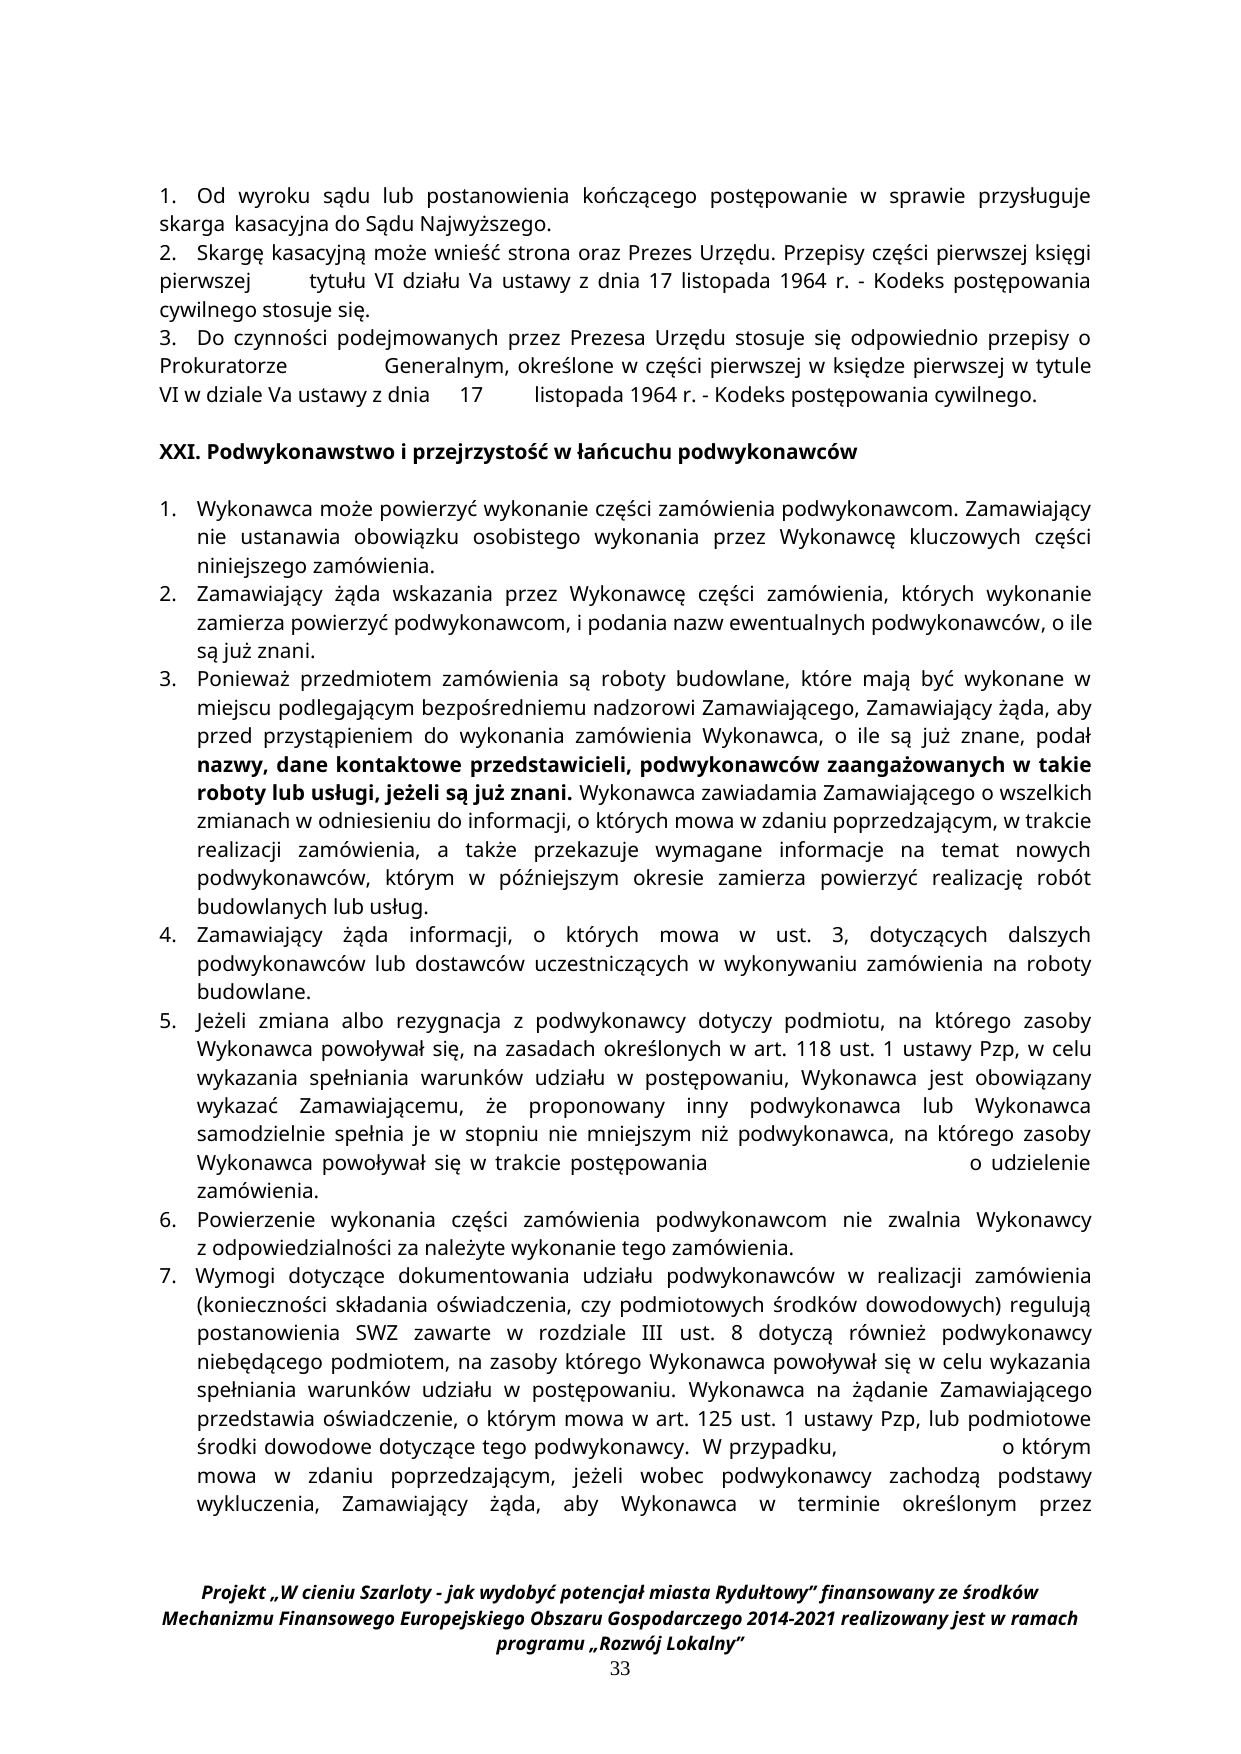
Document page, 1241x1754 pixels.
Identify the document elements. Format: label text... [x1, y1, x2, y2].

list Od wyroku sądu lub postanowienia kończącego postępowanie w sprawie przysługuje skarga kasacyjna do Sądu Najwyższego. [159, 181, 1092, 238]
list Wykonawca może powierzyć wykonanie części zamówienia podwykonawcom. Zamawiający nie ustanawia obowiązku osobistego wykonania przez Wykonawcę kluczowych części niniejszego zamówienia. [159, 494, 1092, 579]
list Wymogi dotyczące dokumentowania udziału podwykonawców w realizacji zamówienia (konieczności składania oświadczenia, czy podmiotowych środków dowodowych) regulują postanowienia SWZ zawarte w rozdziale III ust. 8 dotyczą również podwykonawcy niebędącego podmiotem, na zasoby którego Wykonawca powoływał się w celu wykazania spełniania warunków udziału w postępowaniu. Wykonawca na żądanie Zamawiającego przedstawia oświadczenie, o którym mowa w art. 125 ust. 1 ustawy Pzp, lub podmiotowe środki dowodowe dotyczące tego podwykonawcy. W przypadku, o którym mowa w zdaniu poprzedzającym, jeżeli wobec podwykonawcy zachodzą podstawy wykluczenia, Zamawiający żąda, aby Wykonawca w terminie określonym przez [159, 1262, 1092, 1518]
list Zamawiający żąda wskazania przez Wykonawcę części zamówienia, których wykonanie zamierza powierzyć podwykonawcom, i podania nazw ewentualnych podwykonawców, o ile są już znani. [159, 579, 1092, 664]
list Ponieważ przedmiotem zamówienia są roboty budowlane, które mają być wykonane w miejscu podlegającym bezpośredniemu nadzorowi Zamawiającego, Zamawiający żąda, aby przed przystąpieniem do wykonania zamówienia Wykonawca, o ile są już znane, podał nazwy, dane kontaktowe przedstawicieli, podwykonawców zaangażowanych w takie roboty lub usługi, jeżeli są już znani. Wykonawca zawiadamia Zamawiającego o wszelkich zmianach w odniesieniu do informacji, o których mowa w zdaniu poprzedzającym, w trakcie realizacji zamówienia, a także przekazuje wymagane informacje na temat nowych podwykonawców, którym w późniejszym okresie zamierza powierzyć realizację robót budowlanych lub usług. [159, 664, 1092, 920]
list Jeżeli zmiana albo rezygnacja z podwykonawcy dotyczy podmiotu, na którego zasoby Wykonawca powoływał się, na zasadach określonych w art. 118 ust. 1 ustawy Pzp, w celu wykazania spełniania warunków udziału w postępowaniu, Wykonawca jest obowiązany wykazać Zamawiającemu, że proponowany inny podwykonawca lub Wykonawca samodzielnie spełnia je w stopniu nie mniejszym niż podwykonawca, na którego zasoby Wykonawca powoływał się w trakcie postępowania o udzielenie zamówienia. [159, 1006, 1092, 1205]
list Zamawiający żąda informacji, o których mowa w ust. 3, dotyczących dalszych podwykonawców lub dostawców uczestniczących w wykonywaniu zamówienia na roboty budowlane. [159, 920, 1092, 1006]
list Powierzenie wykonania części zamówienia podwykonawcom nie zwalnia Wykonawcy z odpowiedzialności za należyte wykonanie tego zamówienia. [159, 1205, 1092, 1262]
list Skargę kasacyjną może wnieść strona oraz Prezes Urzędu. Przepisy części pierwszej księgi pierwszej tytułu VI działu Va ustawy z dnia 17 listopada 1964 r. - Kodeks postępowania cywilnego stosuje się. [159, 238, 1092, 323]
list Do czynności podejmowanych przez Prezesa Urzędu stosuje się odpowiednio przepisy o Prokuratorze Generalnym, określone w części pierwszej w księdze pierwszej w tytule VI w dziale Va ustawy z dnia 17 listopada 1964 r. - Kodeks postępowania cywilnego. [159, 323, 1092, 408]
subtitle XXI. Podwykonawstwo i przejrzystość w łańcuchu podwykonawców [159, 437, 1092, 465]
